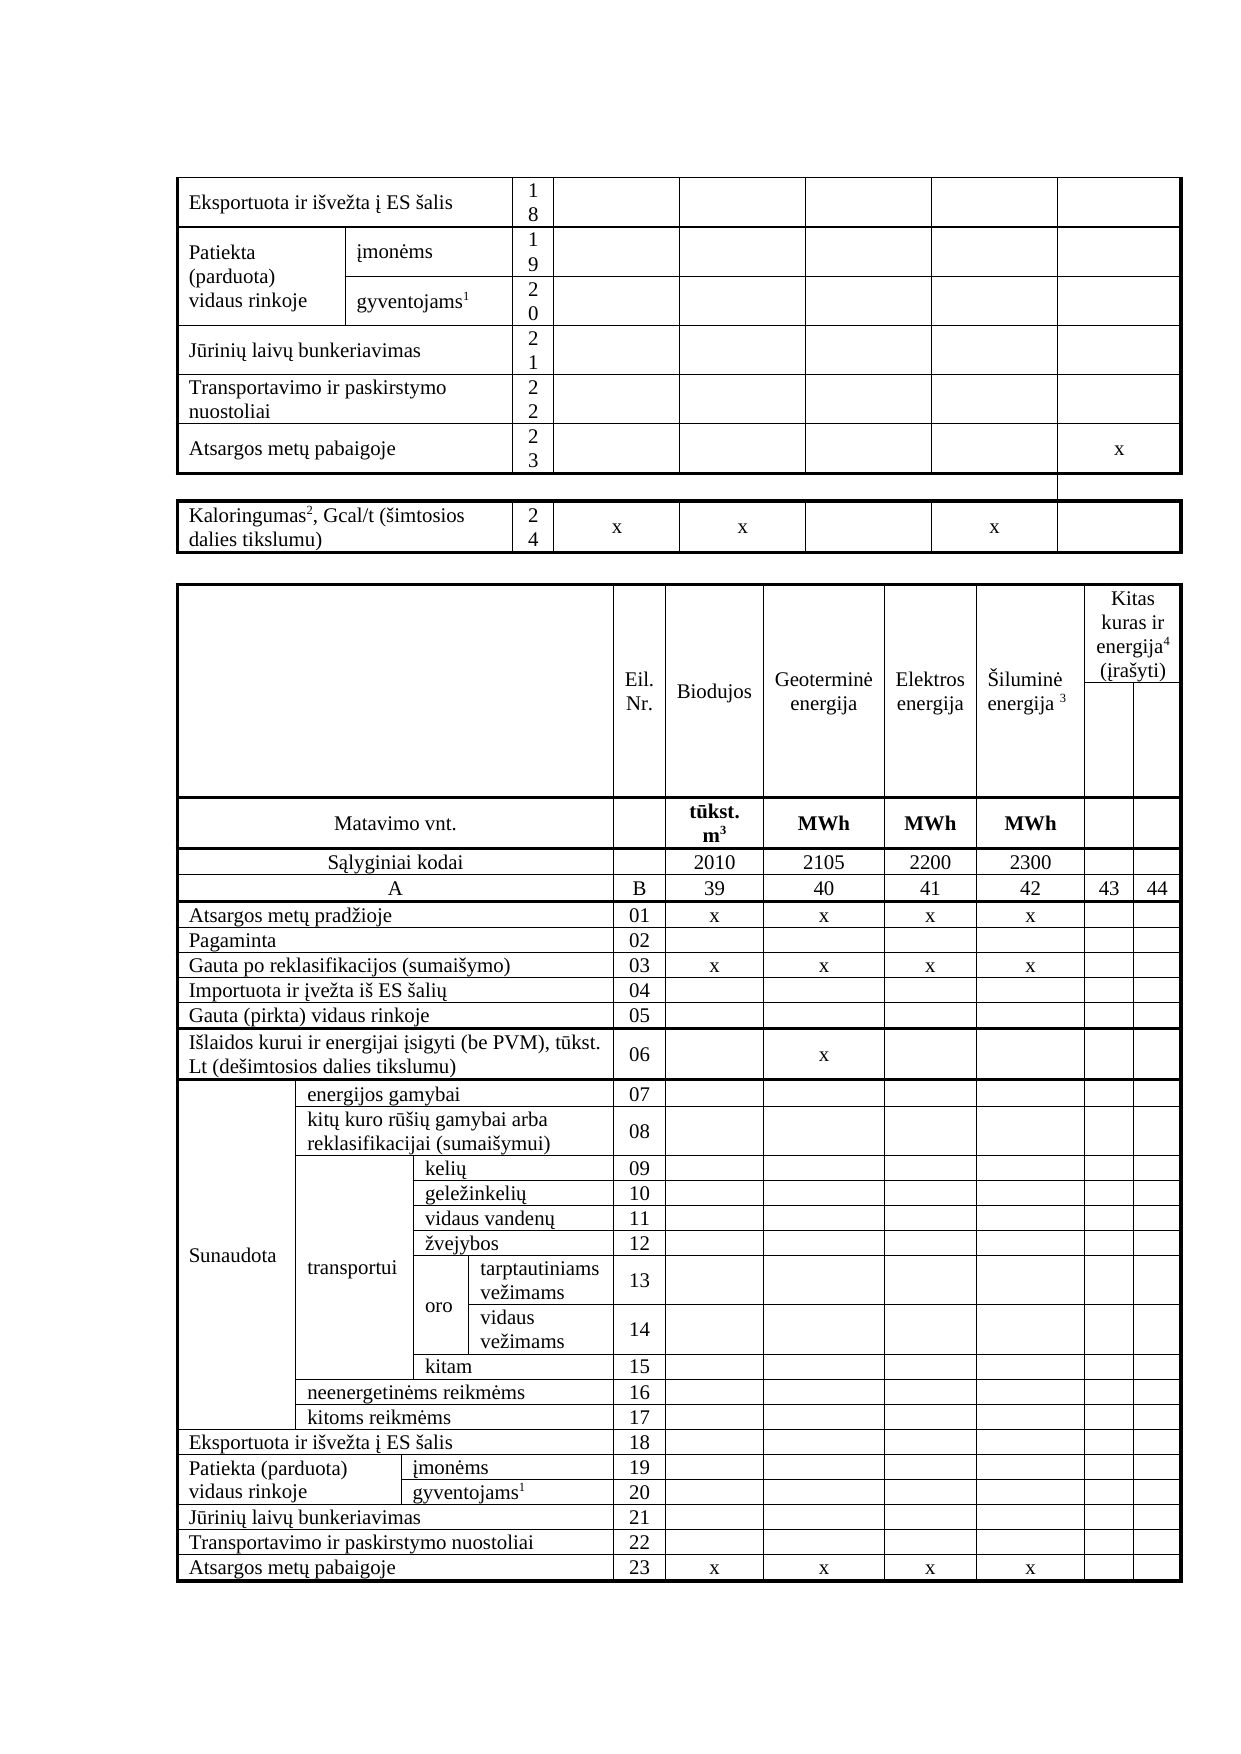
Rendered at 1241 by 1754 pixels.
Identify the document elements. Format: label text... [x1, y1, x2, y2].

table_cell [680, 375, 805, 423]
table_cell [885, 1430, 976, 1454]
table_cell [977, 1530, 1084, 1554]
table_cell [885, 1380, 976, 1404]
table_cell Sunaudota [179, 1081, 295, 1429]
table_cell x [977, 953, 1084, 977]
table_cell [764, 1003, 884, 1027]
table_cell [1134, 683, 1179, 796]
table_cell [1085, 1003, 1133, 1027]
table_cell x [666, 903, 763, 927]
table_cell [680, 277, 805, 325]
table_cell [1134, 1256, 1179, 1304]
table_cell [885, 1081, 976, 1106]
table_cell x [885, 1555, 976, 1579]
table_cell MWh [885, 799, 976, 847]
table_cell [806, 424, 931, 472]
table_cell [977, 928, 1084, 952]
table_cell [1134, 1530, 1179, 1554]
table_cell [554, 475, 680, 499]
table_cell [885, 1505, 976, 1529]
table_cell 11 [614, 1206, 665, 1230]
table_cell [1134, 1455, 1179, 1479]
table_header Biodujos [666, 586, 763, 796]
table_cell [554, 326, 679, 374]
table_cell [885, 1530, 976, 1554]
table_cell [666, 1181, 763, 1205]
table_cell [932, 375, 1057, 423]
table_header Šiluminė energija 3 [977, 586, 1084, 796]
table_cell x [977, 903, 1084, 927]
table_cell 40 [764, 875, 884, 899]
table_cell [1134, 1555, 1179, 1579]
table_cell Gauta (pirkta) vidaus rinkoje [179, 1003, 613, 1027]
table_cell x [666, 953, 763, 977]
table_cell Gauta po reklasifikacijos (sumaišymo) [179, 953, 613, 977]
table_cell [1134, 1003, 1179, 1027]
table_cell [1085, 1305, 1133, 1353]
table_cell [1085, 903, 1133, 927]
table_cell 2105 [764, 850, 884, 874]
table_cell transportui [296, 1156, 413, 1378]
table_cell [885, 978, 976, 1002]
table_cell [806, 178, 931, 226]
table_cell [764, 1480, 884, 1504]
table_cell [885, 928, 976, 952]
table_cell 20 [513, 277, 553, 325]
table_cell 2200 [885, 850, 976, 874]
table_cell [977, 1405, 1084, 1429]
table_cell [666, 1430, 763, 1454]
table_cell 07 [614, 1081, 665, 1106]
table_cell [1085, 1430, 1133, 1454]
table_cell kitų kuro rūšių gamybai arba reklasifikacijai (sumaišymui) [296, 1107, 613, 1155]
table_cell [977, 1003, 1084, 1027]
table_cell [666, 928, 763, 952]
table_cell [1085, 1480, 1133, 1504]
table_cell x [932, 503, 1057, 551]
table_cell x [666, 1555, 763, 1579]
table_cell x [680, 503, 805, 551]
table_cell Išlaidos kurui ir energijai įsigyti (be PVM), tūkst. Lt (dešimtosios dalies tikslumu) [179, 1030, 613, 1078]
table_cell [614, 850, 665, 874]
table_cell [977, 1206, 1084, 1230]
table_cell [885, 1480, 976, 1504]
table_cell [512, 475, 554, 499]
table_cell [1085, 1380, 1133, 1404]
table_cell 17 [614, 1405, 665, 1429]
table_cell [764, 1380, 884, 1404]
table_cell [680, 326, 805, 374]
table_cell gyventojams1 [346, 277, 512, 325]
table_cell [764, 1405, 884, 1429]
table_cell [1058, 326, 1179, 374]
table_cell [885, 1107, 976, 1155]
table_cell x [764, 1030, 884, 1078]
table_header Geoterminė energija [764, 586, 884, 796]
table_cell energijos gamybai [296, 1081, 613, 1106]
table_cell 10 [614, 1181, 665, 1205]
table_cell eksportuota ir išvežta į ES šalis [179, 1430, 613, 1454]
table_cell [1134, 1405, 1179, 1429]
table_cell B [614, 875, 665, 899]
table_cell 12 [614, 1231, 665, 1255]
table_cell [977, 1256, 1084, 1304]
table_cell [554, 375, 679, 423]
table_cell [666, 978, 763, 1002]
table_cell [764, 1455, 884, 1479]
table_cell [932, 424, 1057, 472]
table_cell [1085, 1081, 1133, 1106]
table_cell [1085, 850, 1133, 874]
table_cell [1134, 1107, 1179, 1155]
table_cell [885, 1355, 976, 1378]
table_cell 41 [885, 875, 976, 899]
table_cell [554, 424, 679, 472]
table_cell Importuota ir įvežta iš ES šalių [179, 978, 613, 1002]
table_cell [1085, 1530, 1133, 1554]
table_cell 22 [513, 375, 553, 423]
table_cell 16 [614, 1380, 665, 1404]
table_header [179, 586, 613, 796]
table_cell [1134, 850, 1179, 874]
table_cell [764, 1231, 884, 1255]
table_cell [666, 1003, 763, 1027]
table_cell [764, 1530, 884, 1554]
table_cell [885, 1405, 976, 1429]
table_cell 01 [614, 903, 665, 927]
table_cell [680, 475, 806, 499]
table_cell [764, 1355, 884, 1378]
table_cell [1085, 1206, 1133, 1230]
table_cell [1058, 277, 1179, 325]
table_cell [666, 1156, 763, 1180]
table_cell [1134, 1081, 1179, 1106]
table_cell [977, 1455, 1084, 1479]
table_cell [1134, 1181, 1179, 1205]
table_cell [1085, 683, 1133, 796]
table_cell [885, 1256, 976, 1304]
table_cell [1085, 1156, 1133, 1180]
table_cell [1134, 1480, 1179, 1504]
table_cell 13 [614, 1256, 665, 1304]
table_cell [1085, 1181, 1133, 1205]
table_cell [1085, 978, 1133, 1002]
table_cell x [1058, 424, 1179, 472]
table_cell [932, 228, 1057, 276]
table_cell [680, 178, 805, 226]
table_cell 09 [614, 1156, 665, 1180]
table_cell [1058, 178, 1179, 226]
table_cell 23 [513, 424, 553, 472]
table_cell Pagaminta [179, 928, 613, 952]
table_cell [666, 1107, 763, 1155]
table_cell [931, 475, 1057, 499]
table_cell 21 [614, 1505, 665, 1529]
table_cell [885, 1206, 976, 1230]
table_cell [932, 277, 1057, 325]
table_cell 43 [1085, 875, 1133, 899]
table_cell 19 [614, 1455, 665, 1479]
table_cell [1085, 1355, 1133, 1378]
table_cell [764, 978, 884, 1002]
table_cell [977, 1231, 1084, 1255]
table_cell [932, 326, 1057, 374]
table_cell [977, 1030, 1084, 1078]
table_cell [764, 1256, 884, 1304]
table_cell [764, 1430, 884, 1454]
table_cell [977, 1505, 1084, 1529]
table_cell [764, 928, 884, 952]
table_cell [1134, 903, 1179, 927]
table_cell 03 [614, 953, 665, 977]
table_cell 15 [614, 1355, 665, 1378]
table_cell [554, 228, 679, 276]
table_cell geležinkelių [414, 1181, 613, 1205]
table_cell x [764, 903, 884, 927]
table_cell [806, 277, 931, 325]
table_cell [1085, 1231, 1133, 1255]
table_cell [932, 178, 1057, 226]
table_cell [1085, 1107, 1133, 1155]
table_cell [666, 1355, 763, 1378]
table_cell [1134, 978, 1179, 1002]
table_cell [885, 1030, 976, 1078]
table_cell [1085, 953, 1133, 977]
table_cell Jūrinių laivų bunkeriavimas [179, 1505, 613, 1529]
table_cell [666, 1380, 763, 1404]
table_cell [977, 1380, 1084, 1404]
table_cell [1085, 1455, 1133, 1479]
table_cell [1134, 1505, 1179, 1529]
table_cell [1085, 799, 1133, 847]
table_cell vidaus vandenų [414, 1206, 613, 1230]
table_cell [977, 1081, 1084, 1106]
table_cell 14 [614, 1305, 665, 1353]
table_cell [1134, 799, 1179, 847]
table_cell 2010 [666, 850, 763, 874]
table_cell oro [414, 1256, 468, 1353]
table_cell [554, 277, 679, 325]
table_cell [806, 375, 931, 423]
table_cell 21 [513, 326, 553, 374]
table_cell [977, 978, 1084, 1002]
table_cell [977, 1107, 1084, 1155]
table_cell Jūrinių laivų bunkeriavimas [179, 326, 512, 374]
table_cell [1085, 928, 1133, 952]
table_cell [1085, 1256, 1133, 1304]
table_cell [666, 1256, 763, 1304]
table_cell 2300 [977, 850, 1084, 874]
table_cell [1085, 1555, 1133, 1579]
table_cell [977, 1480, 1084, 1504]
table_cell Atsargos metų pradžioje [179, 903, 613, 927]
table_cell [885, 1305, 976, 1353]
table_cell [806, 228, 931, 276]
table_cell [666, 1405, 763, 1429]
table_header Kitas kuras ir energija4 (įrašyti) [1085, 586, 1179, 682]
table_cell [666, 1305, 763, 1353]
table_cell Sąlyginiai kodai [179, 850, 613, 874]
table_cell [1058, 475, 1181, 499]
table_cell [554, 178, 679, 226]
table_cell Atsargos metų pabaigoje [179, 1555, 613, 1579]
table_cell [1058, 503, 1179, 551]
table_cell [885, 1003, 976, 1027]
table_cell [1134, 1156, 1179, 1180]
table_cell [666, 1455, 763, 1479]
table_cell [977, 1305, 1084, 1353]
table_cell [680, 228, 805, 276]
table_header Eil. Nr. [614, 586, 665, 796]
table_cell [885, 1156, 976, 1180]
table_cell [764, 1305, 884, 1353]
table_cell Transportavimo ir paskirstymo nuostoliai [179, 1530, 613, 1554]
table_cell x [885, 953, 976, 977]
table_cell įmonėms [346, 228, 512, 276]
table_cell [1085, 1505, 1133, 1529]
table_cell Kaloringumas2, Gcal/t (šimtosios dalies tikslumu) [179, 503, 512, 551]
table_cell [1134, 928, 1179, 952]
table_cell Patiekta (parduota) vidaus rinkoje [179, 228, 345, 325]
table_cell [885, 1455, 976, 1479]
table_cell [666, 1505, 763, 1529]
table_cell [885, 1231, 976, 1255]
table_cell [1134, 1206, 1179, 1230]
table_cell gyventojams1 [402, 1480, 613, 1504]
table_cell [764, 1156, 884, 1180]
table_cell 02 [614, 928, 665, 952]
table_cell vidaus vežimams [469, 1305, 613, 1353]
table_cell [806, 503, 931, 551]
table_cell 42 [977, 875, 1084, 899]
table_cell [1134, 1380, 1179, 1404]
table_cell žvejybos [414, 1231, 613, 1255]
table_cell 22 [614, 1530, 665, 1554]
table_cell [666, 1480, 763, 1504]
table_cell 18 [614, 1430, 665, 1454]
table_cell [977, 1355, 1084, 1378]
table_cell x [764, 953, 884, 977]
table_cell [1134, 1355, 1179, 1378]
table_cell tarptautiniams vežimams [469, 1256, 613, 1304]
table_cell 05 [614, 1003, 665, 1027]
table_cell [177, 475, 512, 499]
table_cell [666, 1030, 763, 1078]
table_cell kitoms reikmėms [296, 1405, 613, 1429]
table_cell x [977, 1555, 1084, 1579]
table_cell x [885, 903, 976, 927]
table_cell 39 [666, 875, 763, 899]
table_cell [614, 799, 665, 847]
table_header Elektros energija [885, 586, 976, 796]
table_cell 20 [614, 1480, 665, 1504]
table_cell [885, 1181, 976, 1205]
table_cell [666, 1206, 763, 1230]
table_cell [977, 1181, 1084, 1205]
table_cell [764, 1505, 884, 1529]
table_cell [806, 475, 931, 499]
table_cell [666, 1231, 763, 1255]
table_cell A [179, 875, 613, 899]
table_cell 08 [614, 1107, 665, 1155]
table_cell [1134, 1030, 1179, 1078]
table_cell [1134, 1231, 1179, 1255]
table_cell Atsargos metų pabaigoje [179, 424, 512, 472]
table_cell MWh [977, 799, 1084, 847]
table_cell [1058, 375, 1179, 423]
table_cell [764, 1181, 884, 1205]
table_cell 24 [513, 503, 553, 551]
table_cell [764, 1081, 884, 1106]
table_cell [977, 1156, 1084, 1180]
table_cell tūkst. m3 [666, 799, 763, 847]
table_cell [680, 424, 805, 472]
table_cell [764, 1206, 884, 1230]
table_cell 19 [513, 228, 553, 276]
table_cell [666, 1530, 763, 1554]
table_cell Matavimo vnt. [179, 799, 613, 847]
table_cell eksportuota ir išvežta į ES šalis [179, 178, 512, 226]
table_cell [977, 1430, 1084, 1454]
table_cell [764, 1107, 884, 1155]
table_cell 06 [614, 1030, 665, 1078]
table_cell Transportavimo ir paskirstymo nuostoliai [179, 375, 512, 423]
table_cell 18 [513, 178, 553, 226]
table_cell 23 [614, 1555, 665, 1579]
table_cell MWh [764, 799, 884, 847]
table_cell [806, 326, 931, 374]
table_cell [1134, 1430, 1179, 1454]
table_cell [1134, 953, 1179, 977]
table_cell x [764, 1555, 884, 1579]
table_cell [1085, 1405, 1133, 1429]
table_cell Patiekta (parduota) vidaus rinkoje [179, 1455, 401, 1504]
table_cell x [554, 503, 679, 551]
table_cell kitam [414, 1355, 613, 1378]
table_cell kelių [414, 1156, 613, 1180]
table_cell įmonėms [402, 1455, 613, 1479]
table_cell [1134, 1305, 1179, 1353]
table_cell [666, 1081, 763, 1106]
table_cell [1085, 1030, 1133, 1078]
table_cell [1058, 228, 1179, 276]
table_cell 44 [1134, 875, 1179, 899]
table_cell 04 [614, 978, 665, 1002]
table_cell neenergetinėms reikmėms [296, 1380, 613, 1404]
